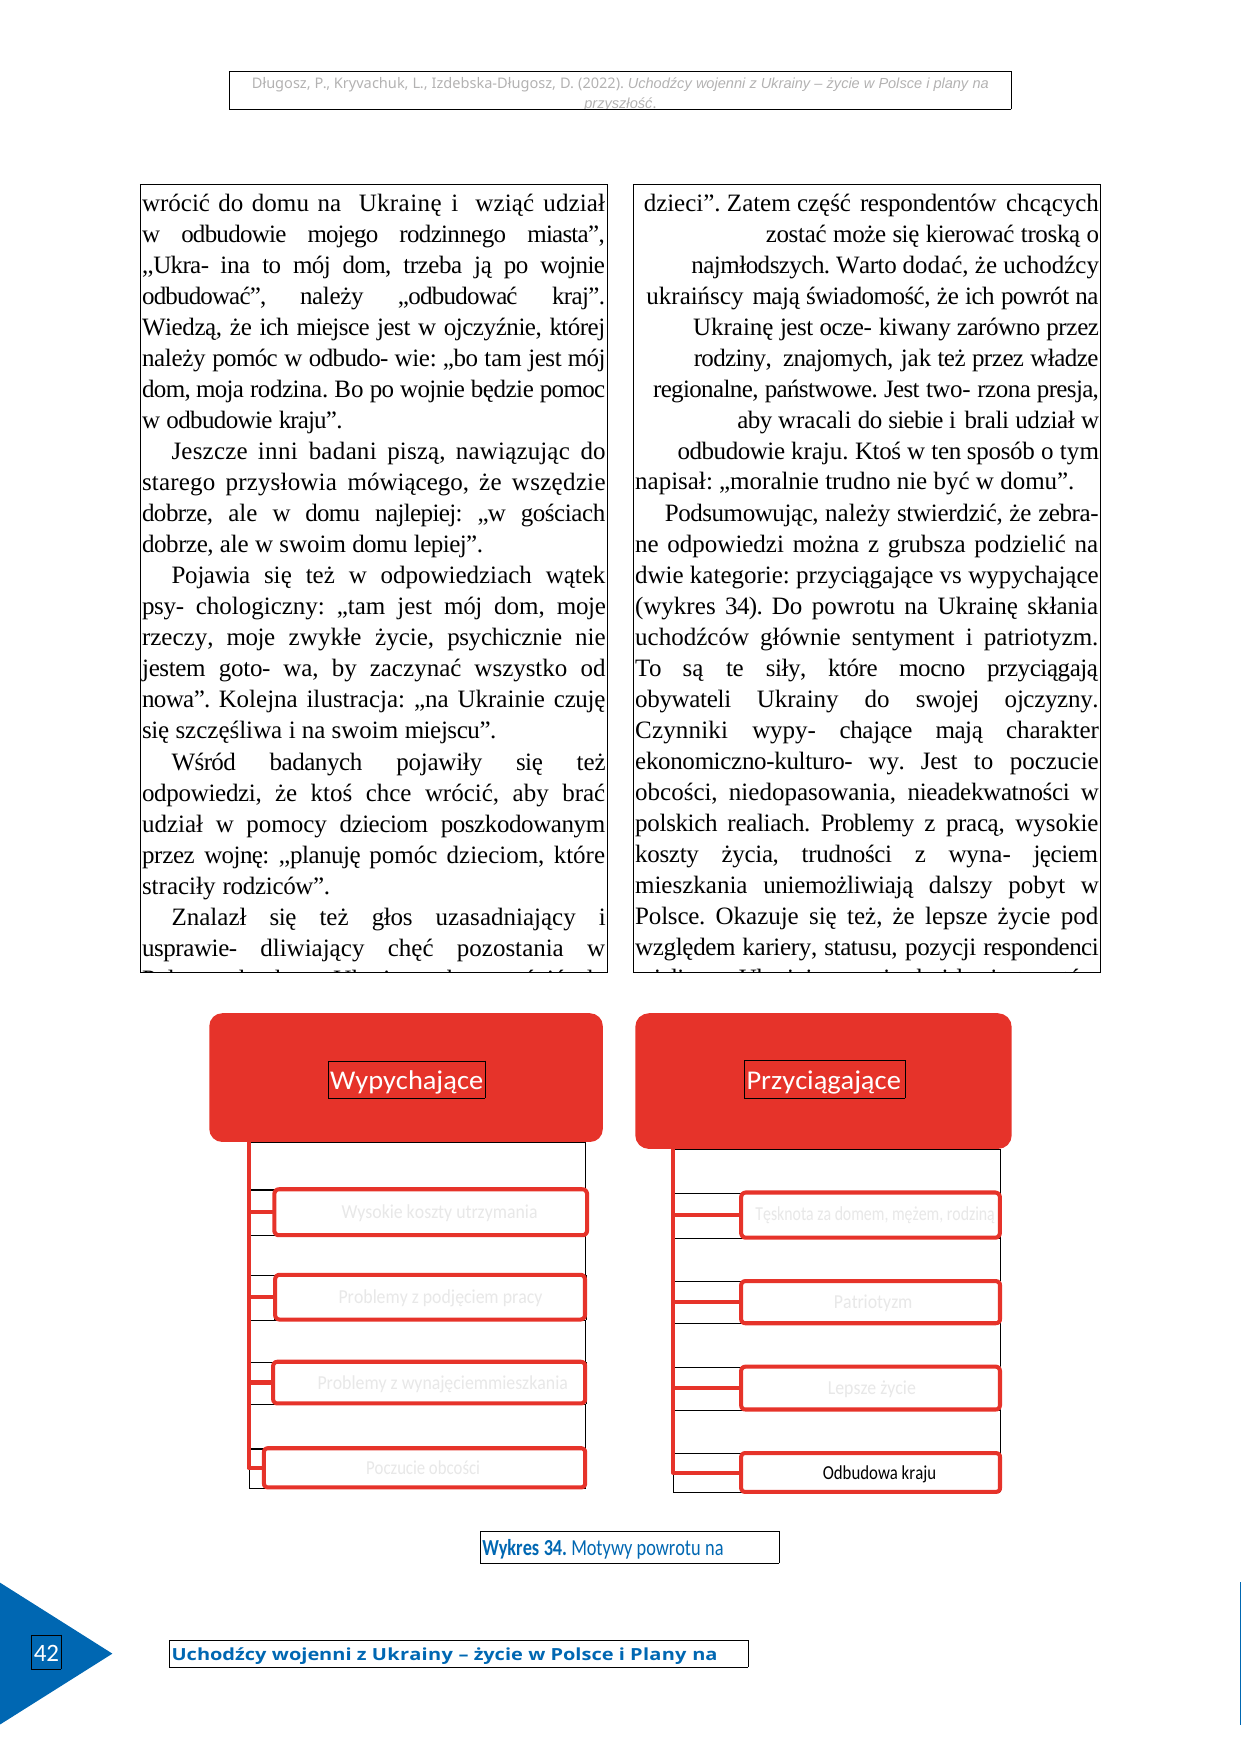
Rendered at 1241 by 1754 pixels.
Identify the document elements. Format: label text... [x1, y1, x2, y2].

text Wypychające [330, 1063, 484, 1097]
text 42 [33, 1637, 61, 1667]
text Jeszcze inni badani piszą, nawiązując do starego przysłowia mówiącego, że wszędzie dobrze, ale w domu najlepiej: „w gościach dobrze, ale w swoim domu lepiej”. [142, 436, 606, 558]
text Podsumowując, należy stwierdzić, że zebra- ne odpowiedzi można z grubsza podzielić na dwie kategorie: przyciągające vs wypychające (wykres 34). Do powrotu na Ukrainę skłania uchodźców głównie sentyment i patriotyzm. To są te siły, które mocno przyciągają obywateli Ukrainy do swojej ojczyzny. Czynniki wypy- chające mają charakter ekonomiczno-kulturo- wy. Jest to poczucie obcości, niedopasowania, nieadekwatności w polskich realiach. Problemy z pracą, wysokie koszty życia, trudności z wyna- jęciem mieszkania uniemożliwiają dalszy pobyt w Polsce. Okazuje się też, że lepsze życie pod względem kariery, statusu, pozycji respondenci mieli na Ukrainie, a nie każdy jest gotów zaczynać wszystko od nowa w obcym kraju. [635, 498, 1099, 972]
text Wykres 34. Motywy powrotu na Ukrainę [482, 1533, 779, 1563]
text Przyciągające [746, 1063, 905, 1096]
text Pojawia się też w odpowiedziach wątek psy- chologiczny: „tam jest mój dom, moje rzeczy, moje zwykłe życie, psychicznie nie jestem goto- wa, by zaczynać wszystko od nowa”. Kolejna ilustracja: „na Ukrainie czuję się szczęśliwa i na swoim miejscu”. [142, 560, 606, 744]
text Odbudowa kraju [823, 1460, 997, 1484]
text Długosz, P., Kryvachuk, L., Izdebska-Długosz, D. (2022). Uchodźcy wojenni z Ukrainy – życie w Polsce i plany na przyszłość. [230, 73, 1011, 109]
text Wśród badanych pojawiły się też odpowiedzi, że ktoś chce wrócić, aby brać udział w pomocy dzieciom poszkodowanym przez wojnę: ,,planuję pomóc dzieciom, które straciły rodziców”. [142, 747, 606, 899]
text Uchodźcy wojenni z Ukrainy – życie w Polsce i Plany na Przyszłość [171, 1642, 748, 1667]
text napisał: „moralnie trudno nie być w domu”. [635, 467, 1100, 495]
text dzieci”. Zatem część respondentów chcących zostać może się kierować troską o najmłodszych. Warto dodać, że uchodźcy ukraińscy mają świadomość, że ich powrót na Ukrainę jest ocze- kiwany zarówno przez rodziny, znajomych, jak też przez władze regionalne, państwowe. Jest two- rzona presja, aby wracali do siebie i brali udział w odbudowie kraju. Ktoś w ten sposób o tym [635, 188, 1099, 465]
text wrócić do domu na Ukrainę i wziąć udział w odbudowie mojego rodzinnego miasta”, ,,Ukra- ina to mój dom, trzeba ją po wojnie odbudować”, należy „odbudować kraj”. Wiedzą, że ich miejsce jest w ojczyźnie, której należy pomóc w odbudo- wie: „bo tam jest mój dom, moja rodzina. Bo po wojnie będzie pomoc w odbudowie kraju”. [142, 188, 606, 434]
text Znalazł się też głos uzasadniający i usprawie- dliwiający chęć pozostania w Polsce: „kocham Ukrainę, chcę wrócić do domu, ale nie jestem gotowa narażać życia i stanu psychicznego moich [142, 902, 606, 972]
